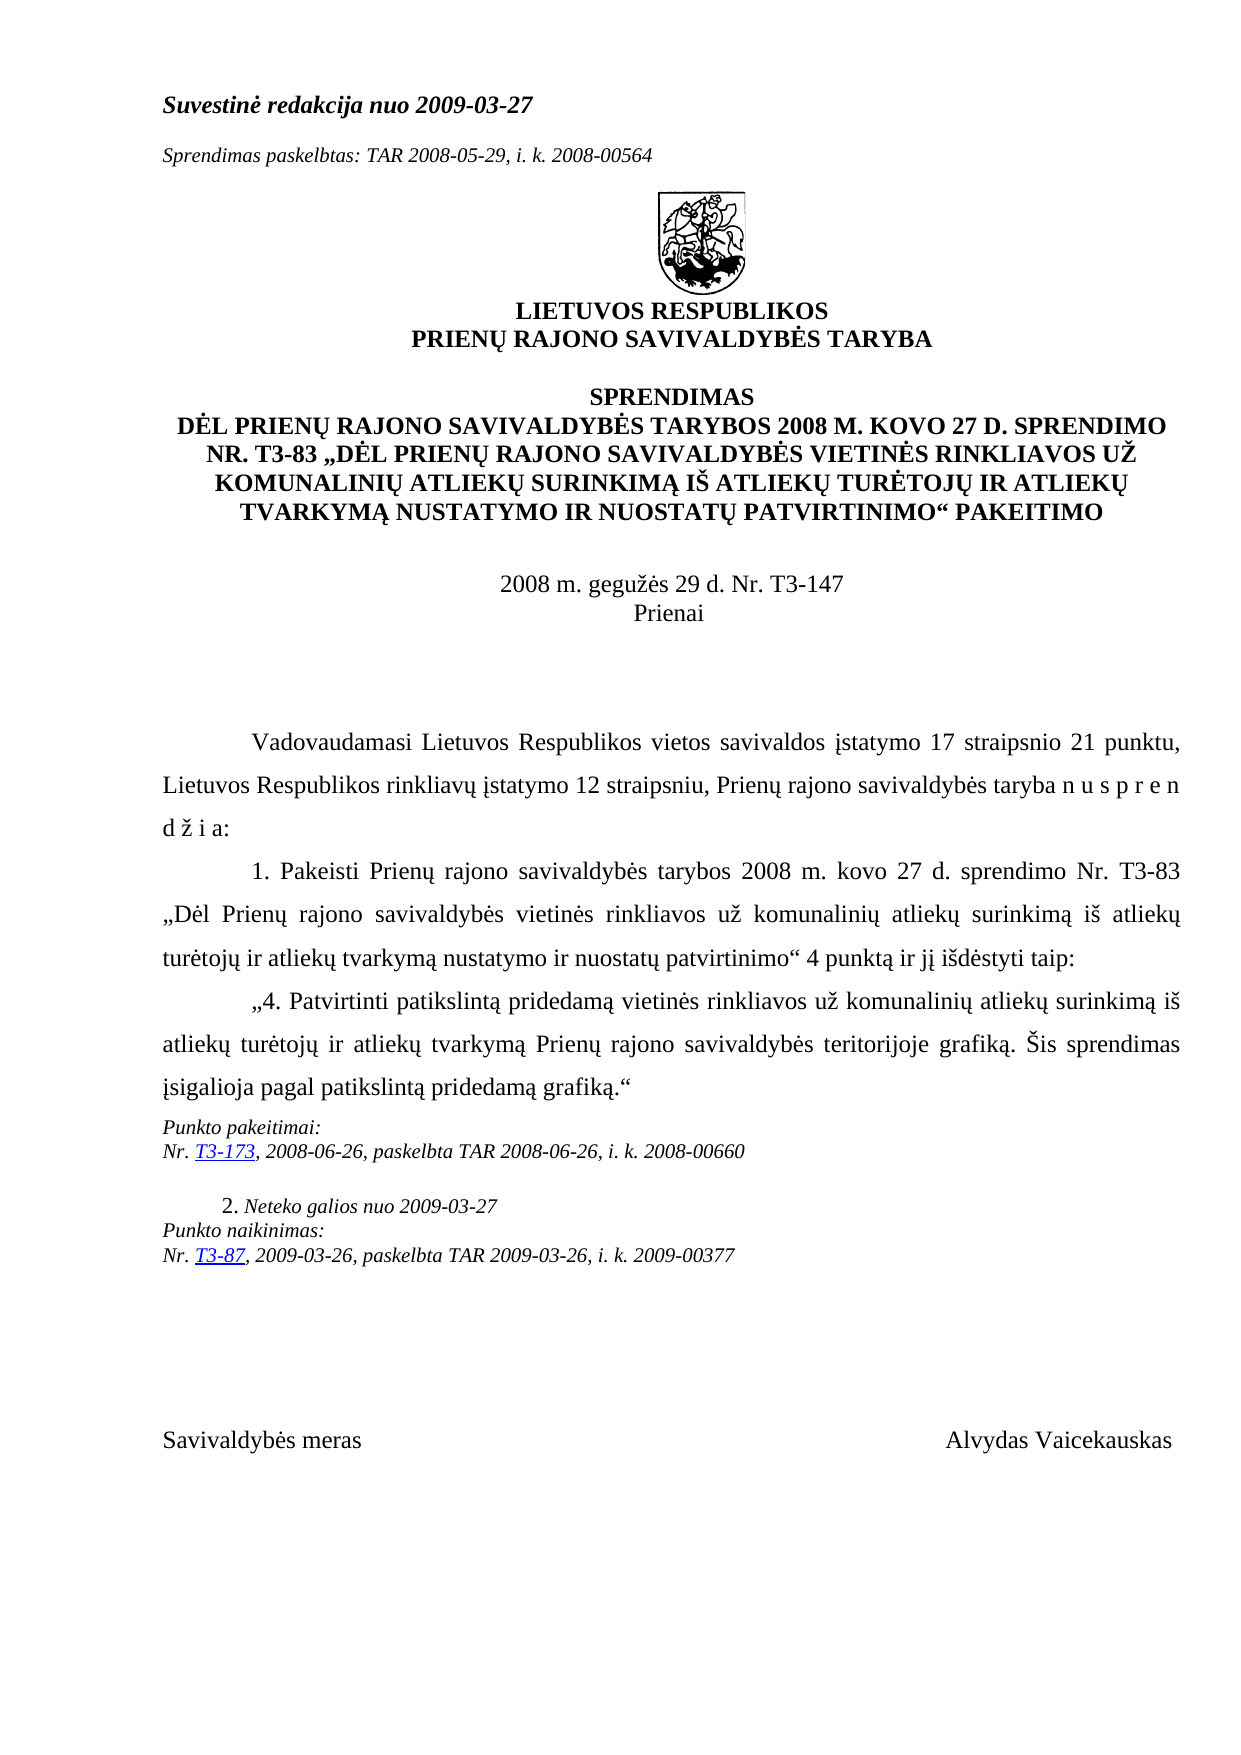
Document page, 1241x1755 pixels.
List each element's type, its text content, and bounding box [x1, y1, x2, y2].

text 2008 m. gegužės 29 d. Nr. T3-147 [162, 569, 1181, 598]
text PRIENŲ RAJONO SAVIVALDYBĖS TARYBA [162, 324, 1181, 353]
text Nr. T3-87, 2009-03-26, paskelbta TAR 2009-03-26, i. k. 2009-00377 [162, 1242, 1181, 1267]
text Vadovaudamasi Lietuvos Respublikos vietos savivaldos įstatymo 17 straipsnio 21 punktu, Lietuvos Respublikos rinkliavų įstatymo 12 straipsniu, Prienų rajono savivaldybės taryba n u s p r e n d ž i a: [162, 727, 1181, 842]
text 2. Neteko galios nuo 2009-03-27 [162, 1192, 1181, 1218]
text Punkto naikinimas: [162, 1218, 1181, 1242]
text Nr. T3-173, 2008-06-26, paskelbta TAR 2008-06-26, i. k. 2008-00660 [162, 1139, 1181, 1163]
text DĖL PRIENŲ RAJONO SAVIVALDYBĖS TARYBOS 2008 M. KOVO 27 D. SPRENDIMO nR. T3-83 „DĖL PRIENŲ RAJONO SAVIVALDYBĖS VIETINĖS RINKLIAVOS UŽ KOMUNALINIŲ ATLIEKŲ SURINKIMĄ IŠ ATLIEKŲ TURĖTOJŲ IR ATLIEKŲ TVARKYMĄ NUSTATYMO IR NUOSTATŲ PATVIRTINIMO“ PAKEITIMO [162, 411, 1181, 526]
text Suvestinė redakcija nuo 2009-03-27 [162, 90, 1181, 119]
text Sprendimas paskelbtas: TAR 2008-05-29, i. k. 2008-00564 [162, 143, 1181, 167]
text Savivaldybės meras Alvydas Vaicekauskas [162, 1425, 1181, 1453]
text Punkto pakeitimai: [162, 1115, 1181, 1139]
text 1. Pakeisti Prienų rajono savivaldybės tarybos 2008 m. kovo 27 d. sprendimo Nr. T3-83 „Dėl Prienų rajono savivaldybės vietinės rinkliavos už komunalinių atliekų surinkimą iš atliekų turėtojų ir atliekų tvarkymą nustatymo ir nuostatų patvirtinimo“ 4 punktą ir jį išdėstyti taip: [162, 856, 1181, 971]
text LIETUVOS RESPUBLIKOS [162, 296, 1181, 324]
text Sprendimas [162, 382, 1181, 411]
text „4. Patvirtinti patikslintą pridedamą vietinės rinkliavos už komunalinių atliekų surinkimą iš atliekų turėtojų ir atliekų tvarkymą Prienų rajono savivaldybės teritorijoje grafiką. Šis sprendimas įsigalioja pagal patikslintą pridedamą grafiką.“ [162, 986, 1181, 1101]
text Prienai [162, 598, 1181, 626]
